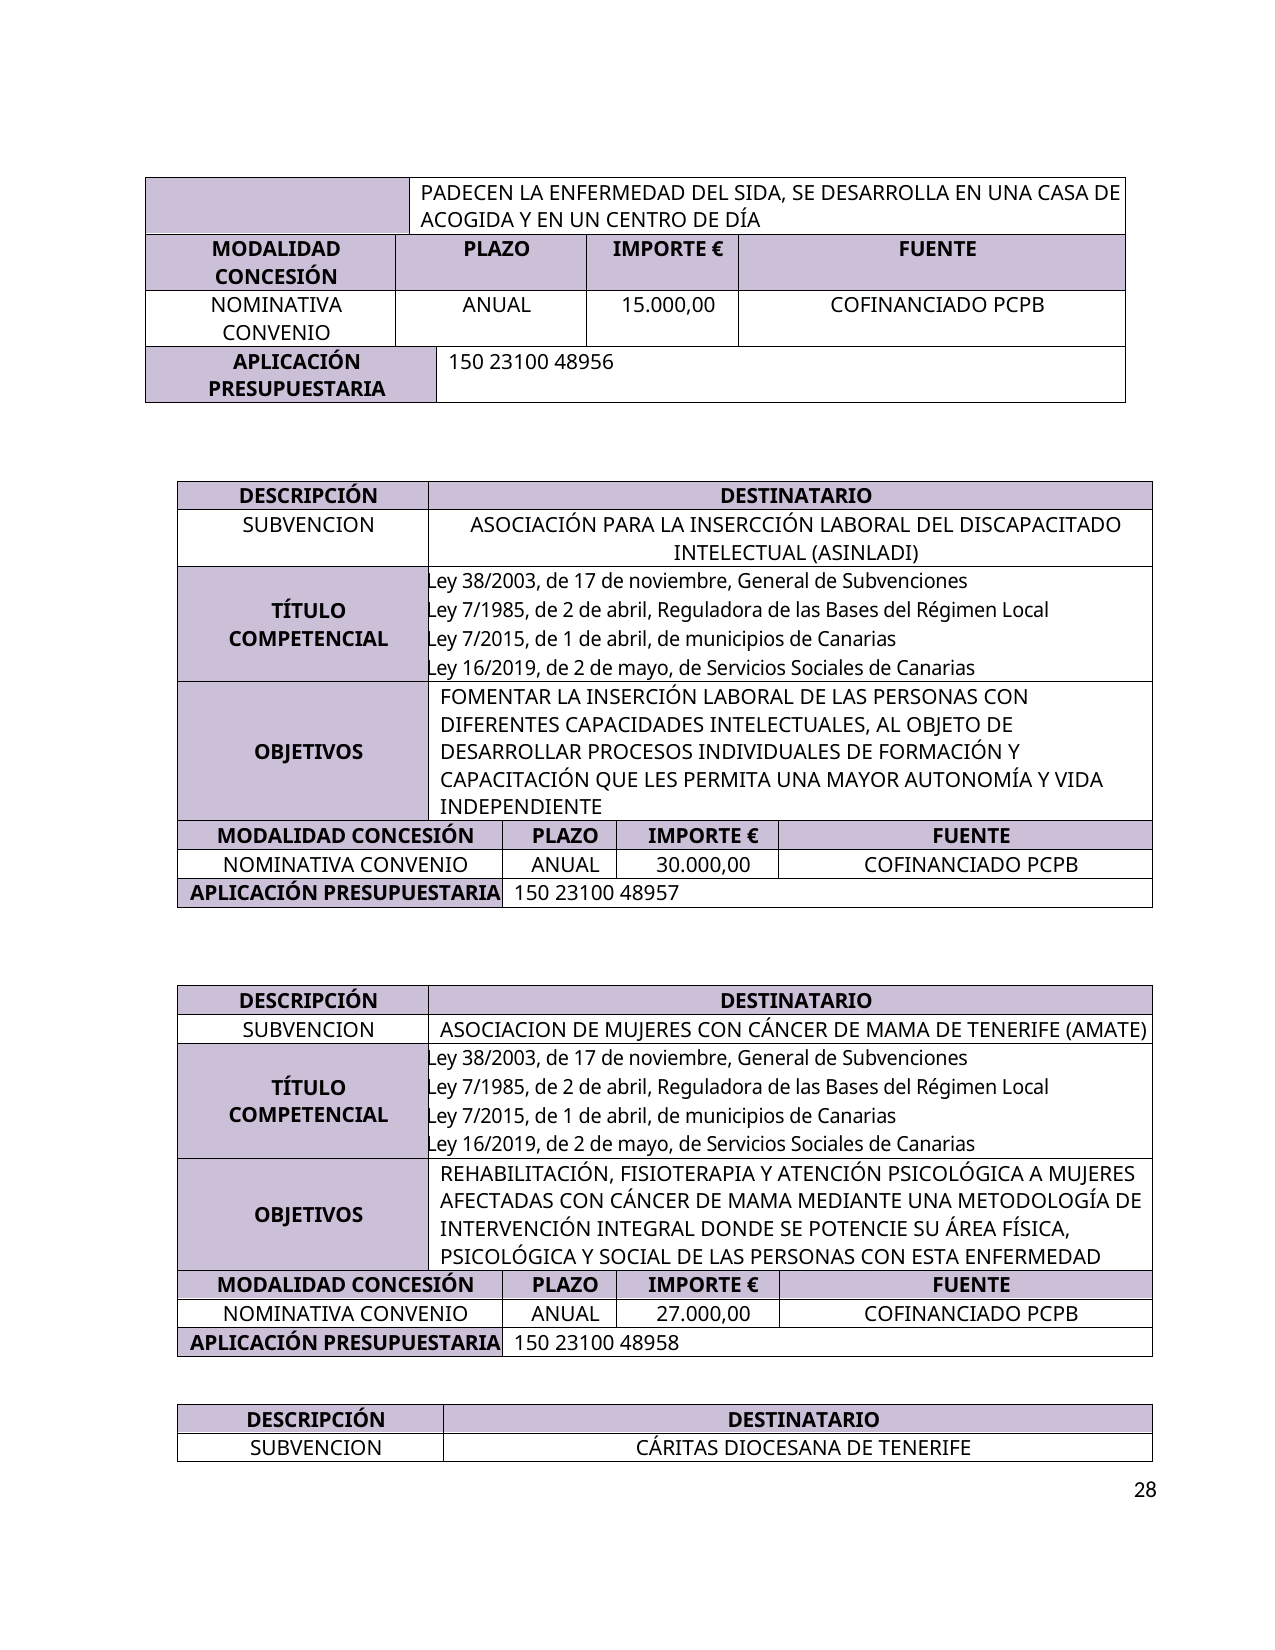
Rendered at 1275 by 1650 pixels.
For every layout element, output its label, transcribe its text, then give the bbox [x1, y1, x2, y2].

table_cell COFINANCIADO PCPB [779, 850, 1152, 878]
table_cell TÍTULO COMPETENCIAL [178, 1044, 428, 1158]
table_cell ANUAL [503, 850, 616, 878]
table_cell TÍTULO COMPETENCIAL [178, 567, 428, 681]
table_cell OBJETIVOS [178, 1159, 428, 1270]
table_cell PADECEN LA ENFERMEDAD DEL SIDA, SE DESARROLLA EN UNA CASA DE ACOGIDA Y EN UN CENTRO DE DÍA [410, 178, 1125, 233]
table_cell FUENTE [780, 1271, 1152, 1298]
table_header DESCRIPCIÓN [178, 482, 428, 509]
table_cell COFINANCIADO PCPB [780, 1300, 1152, 1327]
table_header DESTINATARIO [429, 986, 1152, 1014]
table_cell ASOCIACION DE MUJERES CON CÁNCER DE MAMA DE TENERIFE (AMATE) [429, 1015, 1152, 1042]
table_cell FOMENTAR LA INSERCIÓN LABORAL DE LAS PERSONAS CON DIFERENTES CAPACIDADES INTELECTUALES, AL OBJETO DE DESARROLLAR PROCESOS INDIVIDUALES DE FORMACIÓN Y CAPACITACIÓN QUE LES PERMITA UNA MAYOR AUTONOMÍA Y VIDA INDEPENDIENTE [429, 682, 1152, 820]
table_cell NOMINATIVA CONVENIO [178, 1300, 502, 1327]
table_cell PLAZO [503, 821, 616, 849]
table_cell FUENTE [739, 235, 1125, 290]
table_cell APLICACIÓN PRESUPUESTARIA [178, 879, 502, 907]
table_cell MODALIDAD CONCESIÓN [178, 821, 502, 849]
table_header DESTINATARIO [429, 482, 1152, 509]
table_cell 27.000,00 [617, 1300, 779, 1327]
table_cell 150 23100 48956 [437, 347, 1125, 402]
table_cell SUBVENCION [178, 1434, 443, 1461]
table_cell 150 23100 48958 [503, 1328, 1152, 1356]
table_cell COFINANCIADO PCPB [739, 291, 1125, 346]
table_cell IMPORTE € [617, 1271, 779, 1298]
table_cell IMPORTE € [617, 821, 778, 849]
table_cell MODALIDAD CONCESIÓN [178, 1271, 502, 1298]
table_cell REHABILITACIÓN, FISIOTERAPIA Y ATENCIÓN PSICOLÓGICA A MUJERES AFECTADAS CON CÁNCER DE MAMA MEDIANTE UNA METODOLOGÍA DE INTERVENCIÓN INTEGRAL DONDE SE POTENCIE SU ÁREA FÍSICA, PSICOLÓGICA Y SOCIAL DE LAS PERSONAS CON ESTA ENFERMEDAD [429, 1159, 1152, 1270]
table_cell CÁRITAS DIOCESANA DE TENERIFE [444, 1434, 1152, 1461]
table_cell Ley 38/2003, de 17 de noviembre, General de Subvenciones Ley 7/1985, de 2 de abril, Reguladora de las Bases del Régimen Local Ley 7/2015, de 1 de abril, de municipios de Canarias Ley 16/2019, de 2 de mayo, de Servicios Sociales de Canarias [429, 1044, 1152, 1158]
table_header DESCRIPCIÓN [178, 986, 428, 1014]
table_cell Ley 38/2003, de 17 de noviembre, General de Subvenciones Ley 7/1985, de 2 de abril, Reguladora de las Bases del Régimen Local Ley 7/2015, de 1 de abril, de municipios de Canarias Ley 16/2019, de 2 de mayo, de Servicios Sociales de Canarias [429, 567, 1152, 681]
table_header DESCRIPCIÓN [178, 1405, 443, 1432]
table_cell PLAZO [396, 235, 586, 290]
table_cell ASOCIACIÓN PARA LA INSERCCIÓN LABORAL DEL DISCAPACITADO INTELECTUAL (ASINLADI) [429, 510, 1152, 566]
table_cell NOMINATIVA CONVENIO [146, 291, 395, 346]
table_cell [146, 178, 409, 233]
table_cell APLICACIÓN PRESUPUESTARIA [146, 347, 436, 402]
table_cell 15.000,00 [587, 291, 738, 346]
table_cell SUBVENCION [178, 1015, 428, 1042]
table_cell APLICACIÓN PRESUPUESTARIA [178, 1328, 502, 1356]
table_cell NOMINATIVA CONVENIO [178, 850, 502, 878]
table_header DESTINATARIO [444, 1405, 1152, 1432]
table_cell IMPORTE € [587, 235, 738, 290]
table_cell SUBVENCION [178, 510, 428, 566]
table_cell FUENTE [779, 821, 1152, 849]
table_cell ANUAL [503, 1300, 616, 1327]
table_cell PLAZO [503, 1271, 616, 1298]
table_cell MODALIDAD CONCESIÓN [146, 235, 395, 290]
table_cell 30.000,00 [617, 850, 778, 878]
table_cell 150 23100 48957 [503, 879, 1152, 907]
table_cell OBJETIVOS [178, 682, 428, 820]
table_cell ANUAL [396, 291, 586, 346]
